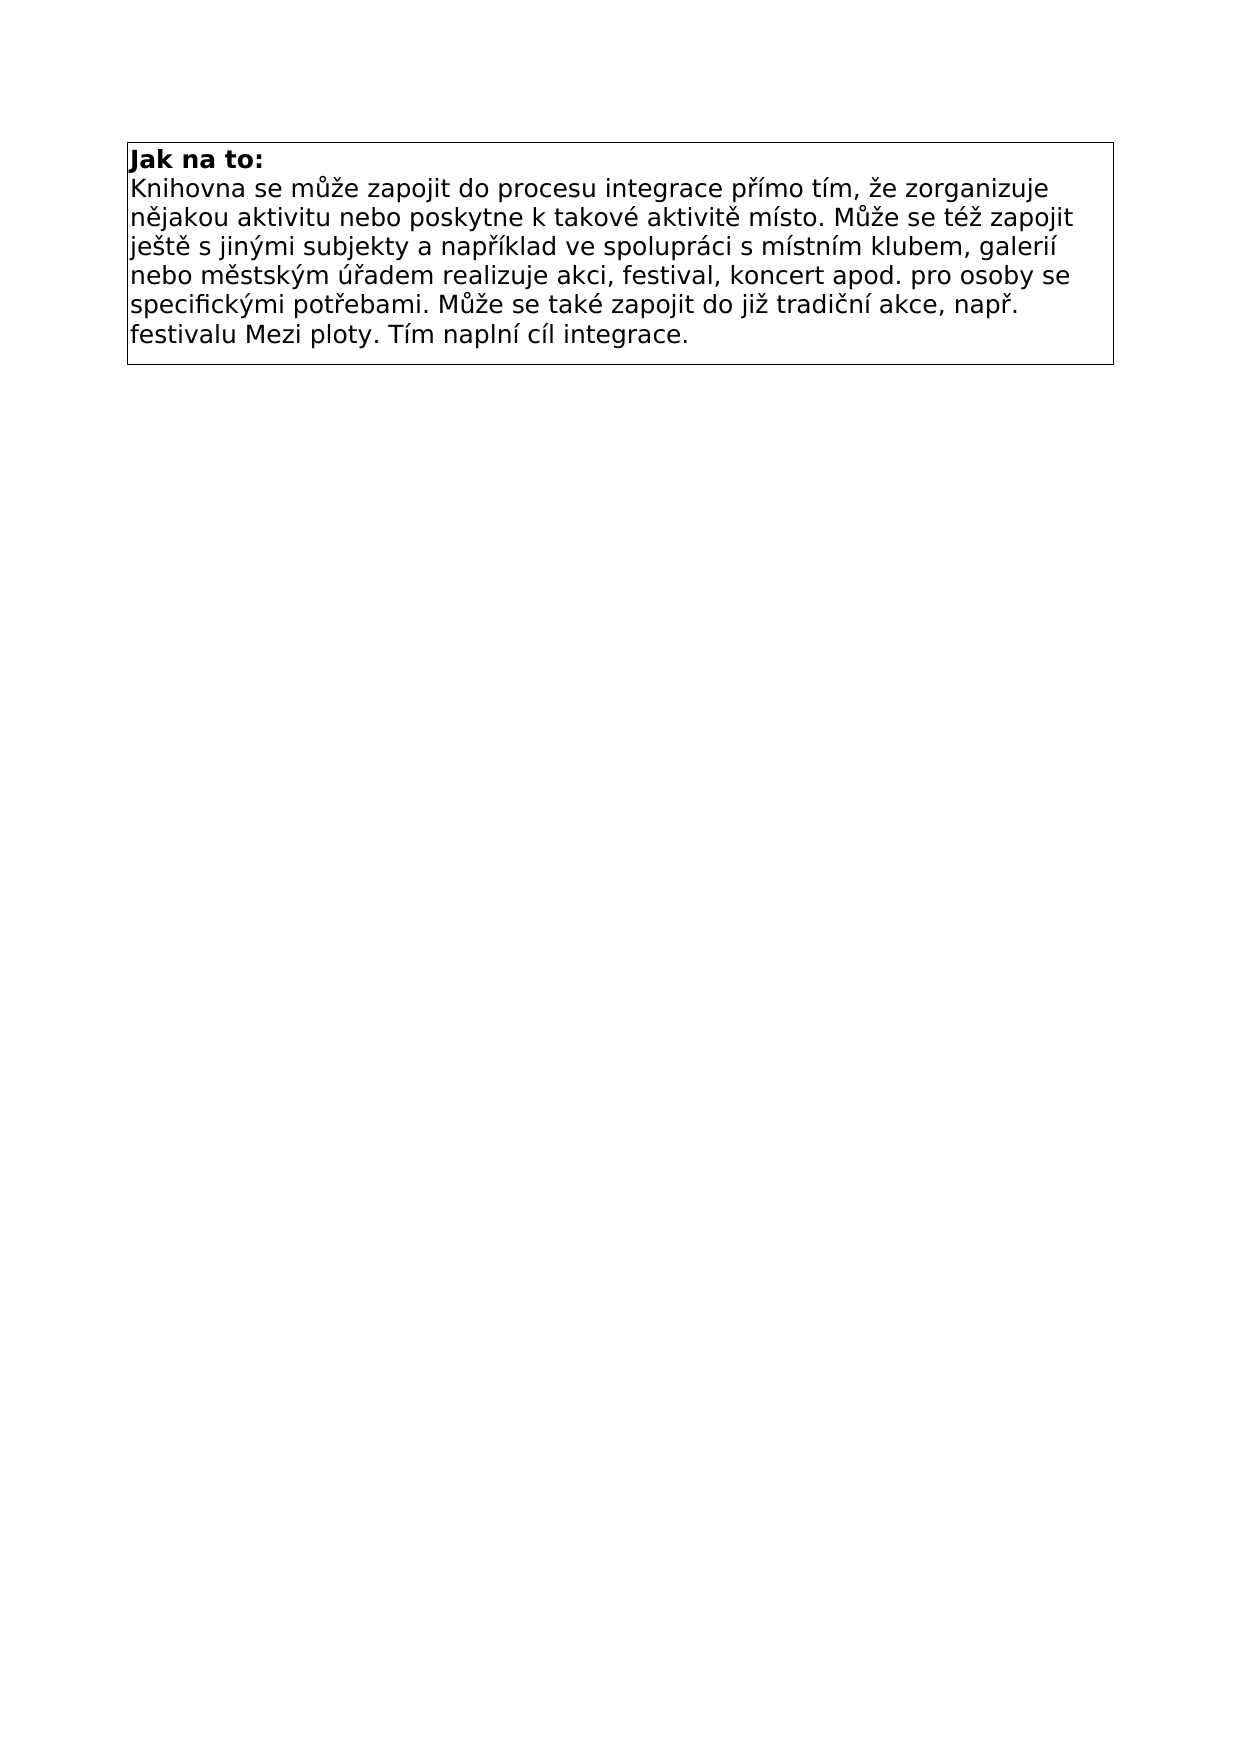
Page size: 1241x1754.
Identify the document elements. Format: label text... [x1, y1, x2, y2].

table_header Jak na to: Knihovna se může zapojit do procesu integrace přímo tím, že zorganizuje nějakou aktivitu nebo poskytne k takové aktivitě místo. Může se též zapojit ještě s jinými subjekty a například ve spolupráci s místním klubem, galerií nebo městským úřadem realizuje akci, festival, koncert apod. pro osoby se specifickými potřebami. Může se také zapojit do již tradiční akce, např. festivalu Mezi ploty. Tím naplní cíl integrace. [128, 143, 1113, 364]
